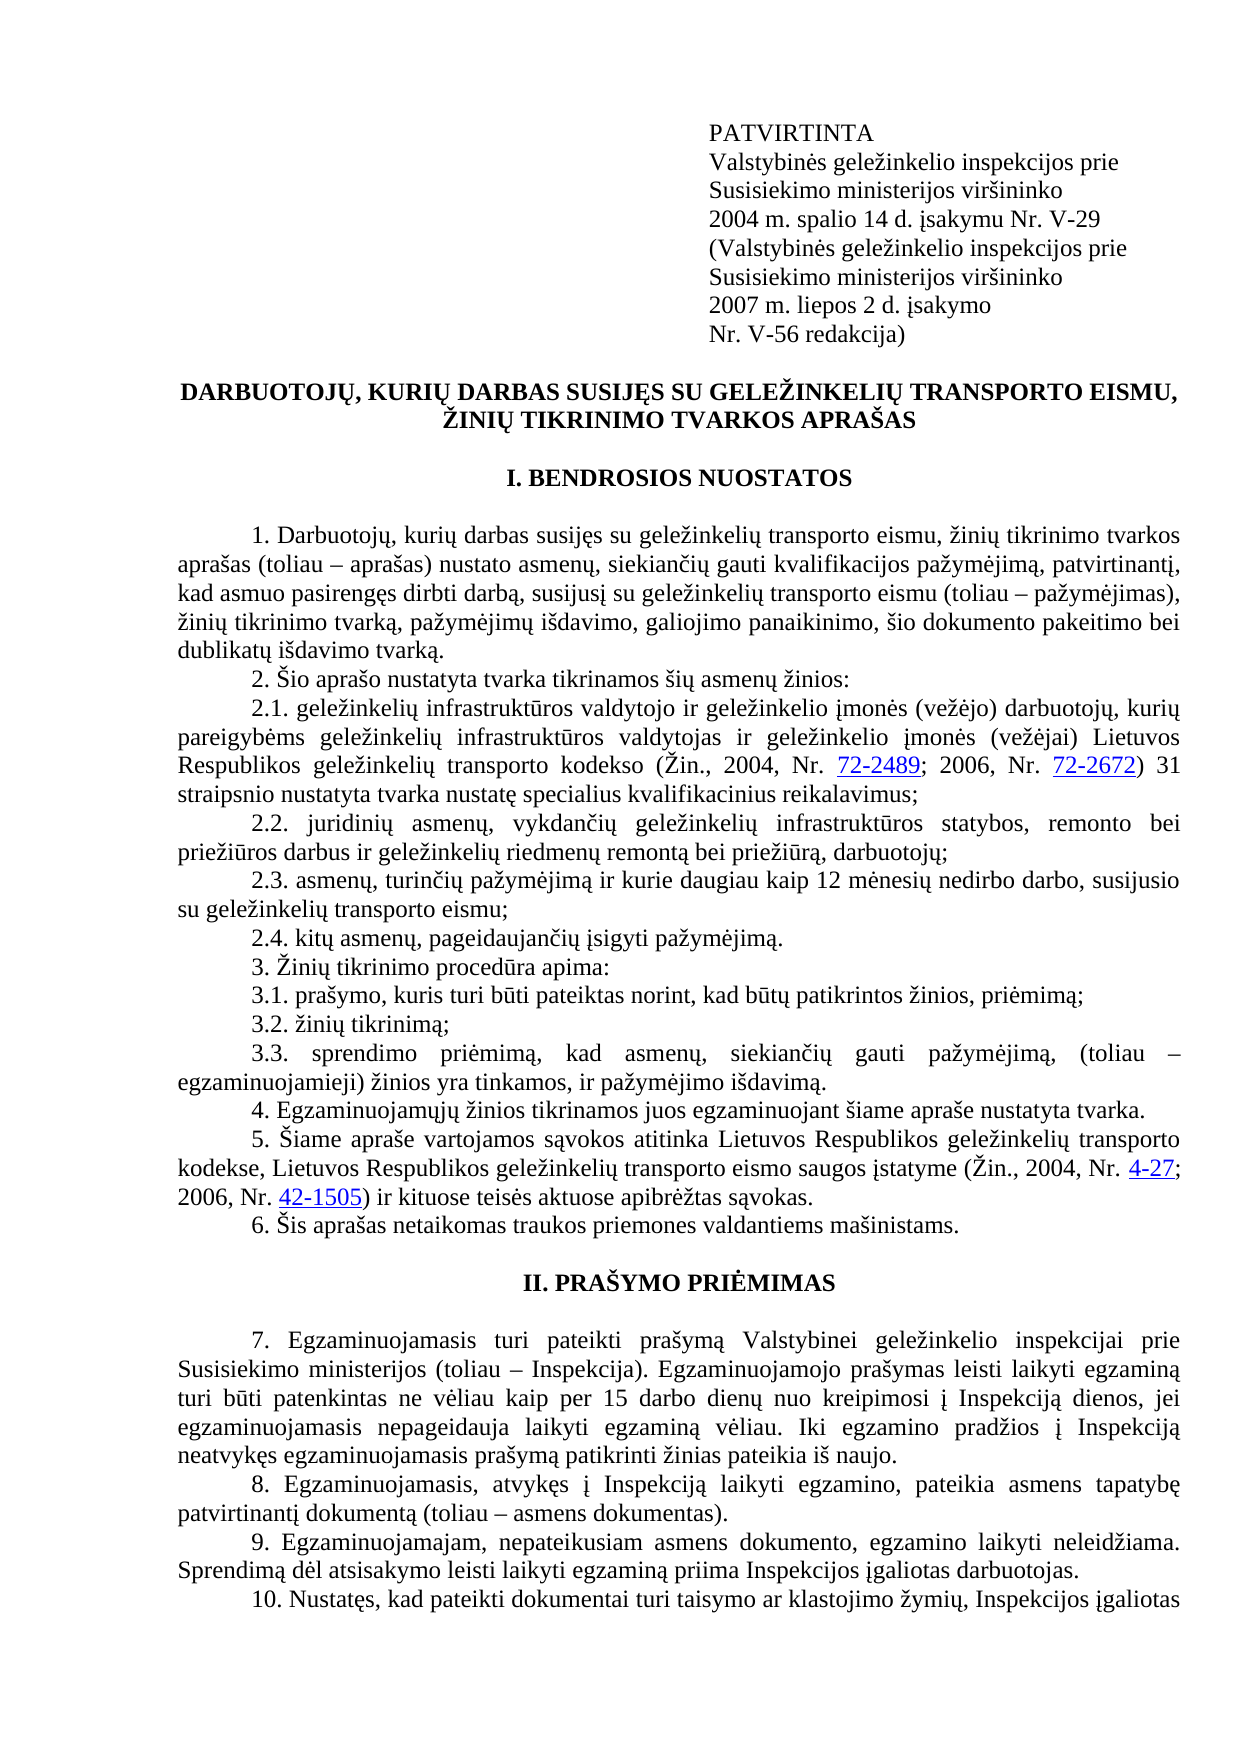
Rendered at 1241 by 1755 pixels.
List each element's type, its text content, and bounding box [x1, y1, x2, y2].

text Nr. V-56 redakcija) [177, 319, 1181, 348]
text 2. Šio aprašo nustatyta tvarka tikrinamos šių asmenų žinios: [177, 664, 1181, 693]
text 10. Nustatęs, kad pateikti dokumentai turi taisymo ar klastojimo žymių, Inspekcijos įgaliotas [177, 1584, 1181, 1613]
text 3.3. sprendimo priėmimą, kad asmenų, siekiančių gauti pažymėjimą, (toliau – egzaminuojamieji) žinios yra tinkamos, ir pažymėjimo išdavimą. [177, 1038, 1181, 1096]
text Susisiekimo ministerijos viršininko [177, 176, 1181, 204]
text 8. Egzaminuojamasis, atvykęs į Inspekciją laikyti egzamino, pateikia asmens tapatybę patvirtinantį dokumentą (toliau – asmens dokumentas). [177, 1469, 1181, 1527]
text 1. Darbuotojų, kurių darbas susijęs su geležinkelių transporto eismu, žinių tikrinimo tvarkos aprašas (toliau – aprašas) nustato asmenų, siekiančių gauti kvalifikacijos pažymėjimą, patvirtinantį, kad asmuo pasirengęs dirbti darbą, susijusį su geležinkelių transporto eismu (toliau – pažymėjimas), žinių tikrinimo tvarką, pažymėjimų išdavimo, galiojimo panaikinimo, šio dokumento pakeitimo bei dublikatų išdavimo tvarką. [177, 521, 1181, 664]
text 7. Egzaminuojamasis turi pateikti prašymą Valstybinei geležinkelio inspekcijai prie Susisiekimo ministerijos (toliau – Inspekcija). Egzaminuojamojo prašymas leisti laikyti egzaminą turi būti patenkintas ne vėliau kaip per 15 darbo dienų nuo kreipimosi į Inspekciją dienos, jei egzaminuojamasis nepageidauja laikyti egzaminą vėliau. Iki egzamino pradžios į Inspekciją neatvykęs egzaminuojamasis prašymą patikrinti žinias pateikia iš naujo. [177, 1326, 1181, 1469]
text 2007 m. liepos 2 d. įsakymo [177, 291, 1181, 319]
text (Valstybinės geležinkelio inspekcijos prie [177, 233, 1181, 262]
text I. BENDROSIOS NUOSTATOS [177, 463, 1181, 492]
text DARBUOTOJŲ, KURIŲ DARBAS SUSIJĘS SU GELEŽINKELIŲ TRANSPORTO EISMU, ŽINIŲ TIKRINIMO TVARKOS APRAŠAS [177, 377, 1181, 434]
text II. PRAŠYMO PRIĖMIMAS [177, 1268, 1181, 1297]
text 2.2. juridinių asmenų, vykdančių geležinkelių infrastruktūros statybos, remonto bei priežiūros darbus ir geležinkelių riedmenų remontą bei priežiūrą, darbuotojų; [177, 808, 1181, 866]
text Susisiekimo ministerijos viršininko [177, 262, 1181, 291]
text 2.4. kitų asmenų, pageidaujančių įsigyti pažymėjimą. [177, 923, 1181, 952]
text 4. Egzaminuojamųjų žinios tikrinamos juos egzaminuojant šiame apraše nustatyta tvarka. [177, 1096, 1181, 1124]
text 2.3. asmenų, turinčių pažymėjimą ir kurie daugiau kaip 12 mėnesių nedirbo darbo, susijusio su geležinkelių transporto eismu; [177, 866, 1181, 923]
text 3.1. prašymo, kuris turi būti pateiktas norint, kad būtų patikrintos žinios, priėmimą; [177, 981, 1181, 1009]
text 9. Egzaminuojamajam, nepateikusiam asmens dokumento, egzamino laikyti neleidžiama. Sprendimą dėl atsisakymo leisti laikyti egzaminą priima Inspekcijos įgaliotas darbuotojas. [177, 1527, 1181, 1584]
text 5. Šiame apraše vartojamos sąvokos atitinka Lietuvos Respublikos geležinkelių transporto kodekse, Lietuvos Respublikos geležinkelių transporto eismo saugos įstatyme (Žin., 2004, Nr. 4-27; 2006, Nr. 42-1505) ir kituose teisės aktuose apibrėžtas sąvokas. [177, 1124, 1181, 1211]
text 6. Šis aprašas netaikomas traukos priemones valdantiems mašinistams. [177, 1211, 1181, 1239]
text 3.2. žinių tikrinimą; [177, 1009, 1181, 1038]
text 2.1. geležinkelių infrastruktūros valdytojo ir geležinkelio įmonės (vežėjo) darbuotojų, kurių pareigybėms geležinkelių infrastruktūros valdytojas ir geležinkelio įmonės (vežėjai) Lietuvos Respublikos geležinkelių transporto kodekso (Žin., 2004, Nr. 72-2489; 2006, Nr. 72-2672) 31 straipsnio nustatyta tvarka nustatę specialius kvalifikacinius reikalavimus; [177, 693, 1181, 808]
text Valstybinės geležinkelio inspekcijos prie [177, 147, 1181, 176]
text PATVIRTINTA [709, 118, 1181, 147]
text 3. Žinių tikrinimo procedūra apima: [177, 952, 1181, 981]
text 2004 m. spalio 14 d. įsakymu Nr. V-29 [177, 204, 1181, 233]
